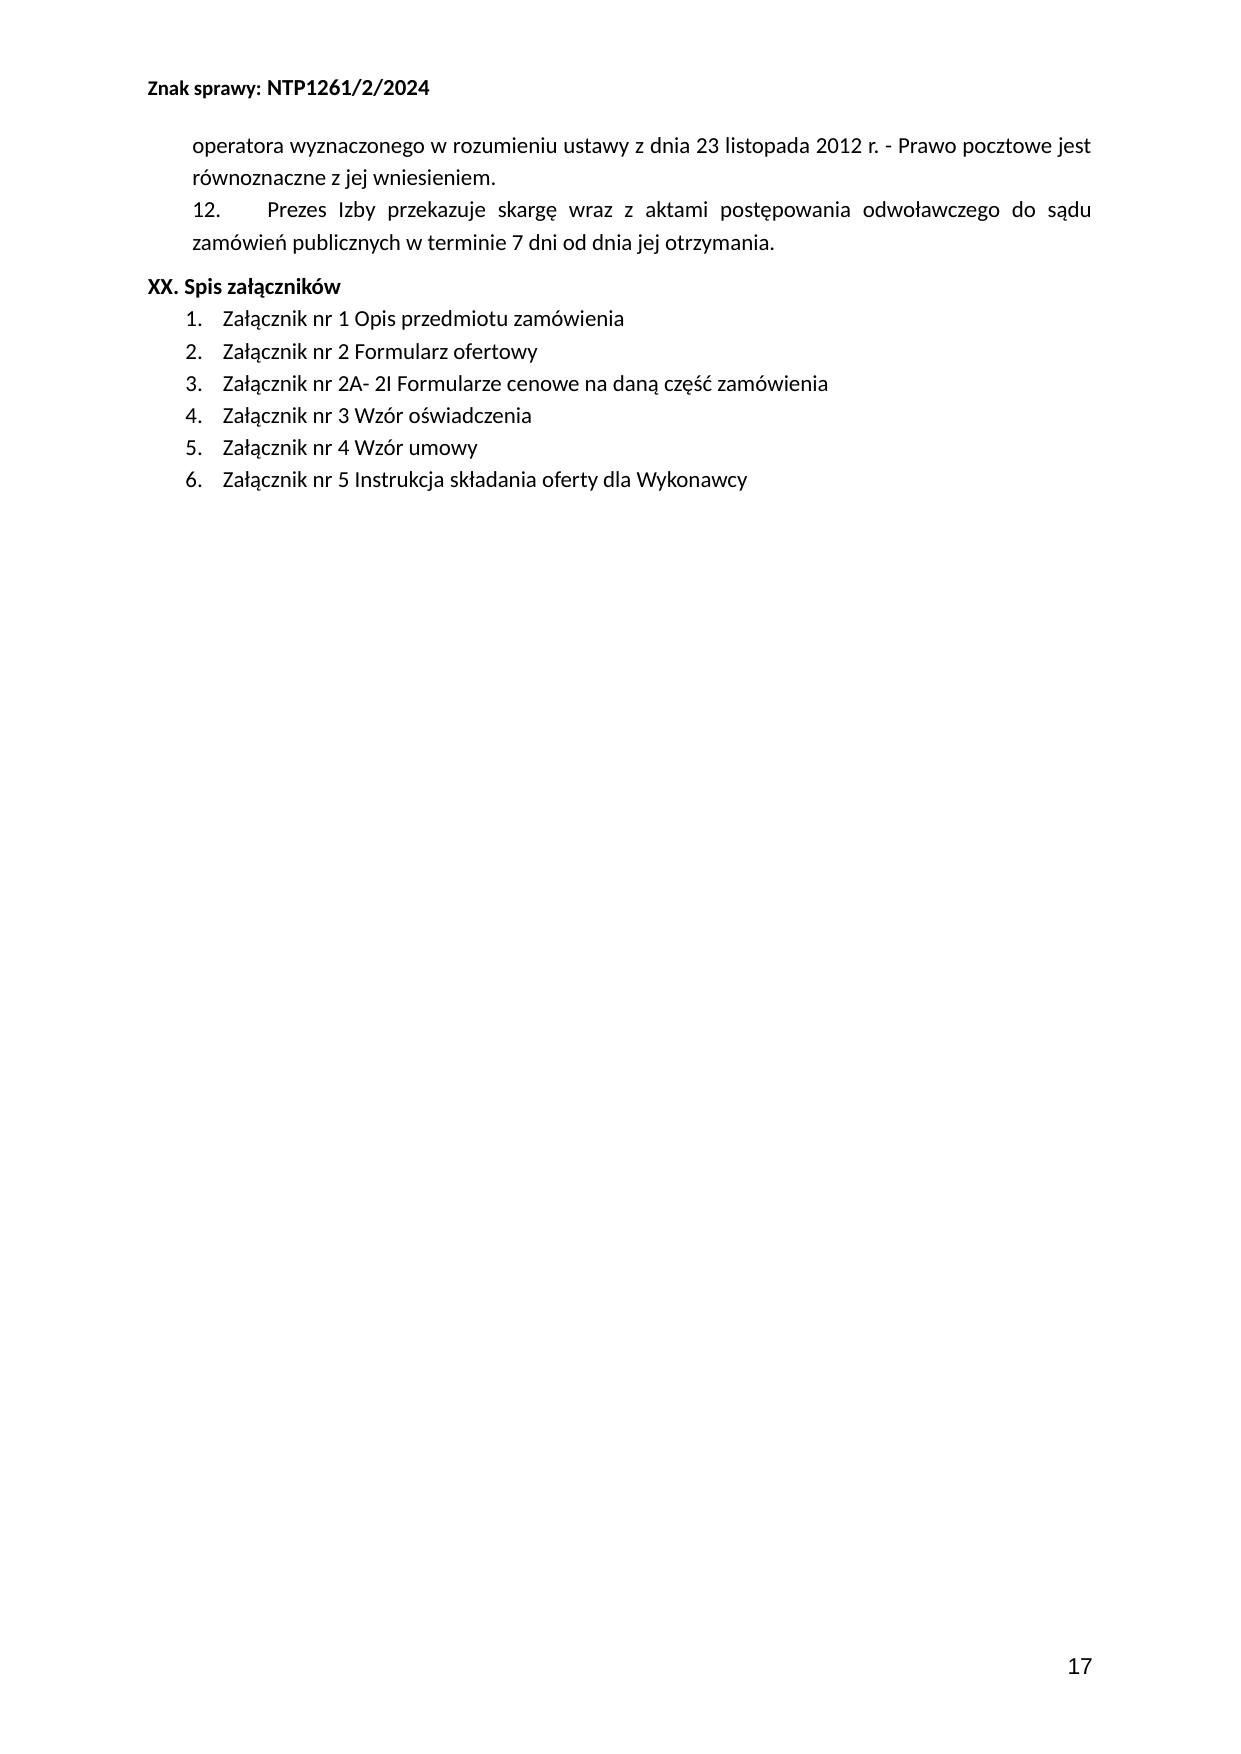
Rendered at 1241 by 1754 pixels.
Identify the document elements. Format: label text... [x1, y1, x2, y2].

list Załącznik nr 1 Opis przedmiotu zamówienia [185, 304, 1093, 333]
list Załącznik nr 4 Wzór umowy [185, 433, 1093, 461]
list Prezes Izby przekazuje skargę wraz z aktami postępowania odwoławczego do sądu zamówień publicznych w terminie 7 dni od dnia jej otrzymania. [192, 196, 1093, 256]
list operatora wyznaczonego w rozumieniu ustawy z dnia 23 listopada 2012 r. - Prawo pocztowe jest równoznaczne z jej wniesieniem. [192, 131, 1093, 191]
list Załącznik nr 3 Wzór oświadczenia [185, 401, 1093, 429]
list Załącznik nr 2 Formularz ofertowy [185, 337, 1093, 365]
list Załącznik nr 2A- 2I Formularze cenowe na daną część zamówienia [185, 369, 1093, 397]
subtitle XX. Spis załączników [148, 272, 1093, 300]
list Załącznik nr 5 Instrukcja składania oferty dla Wykonawcy [185, 466, 1093, 493]
